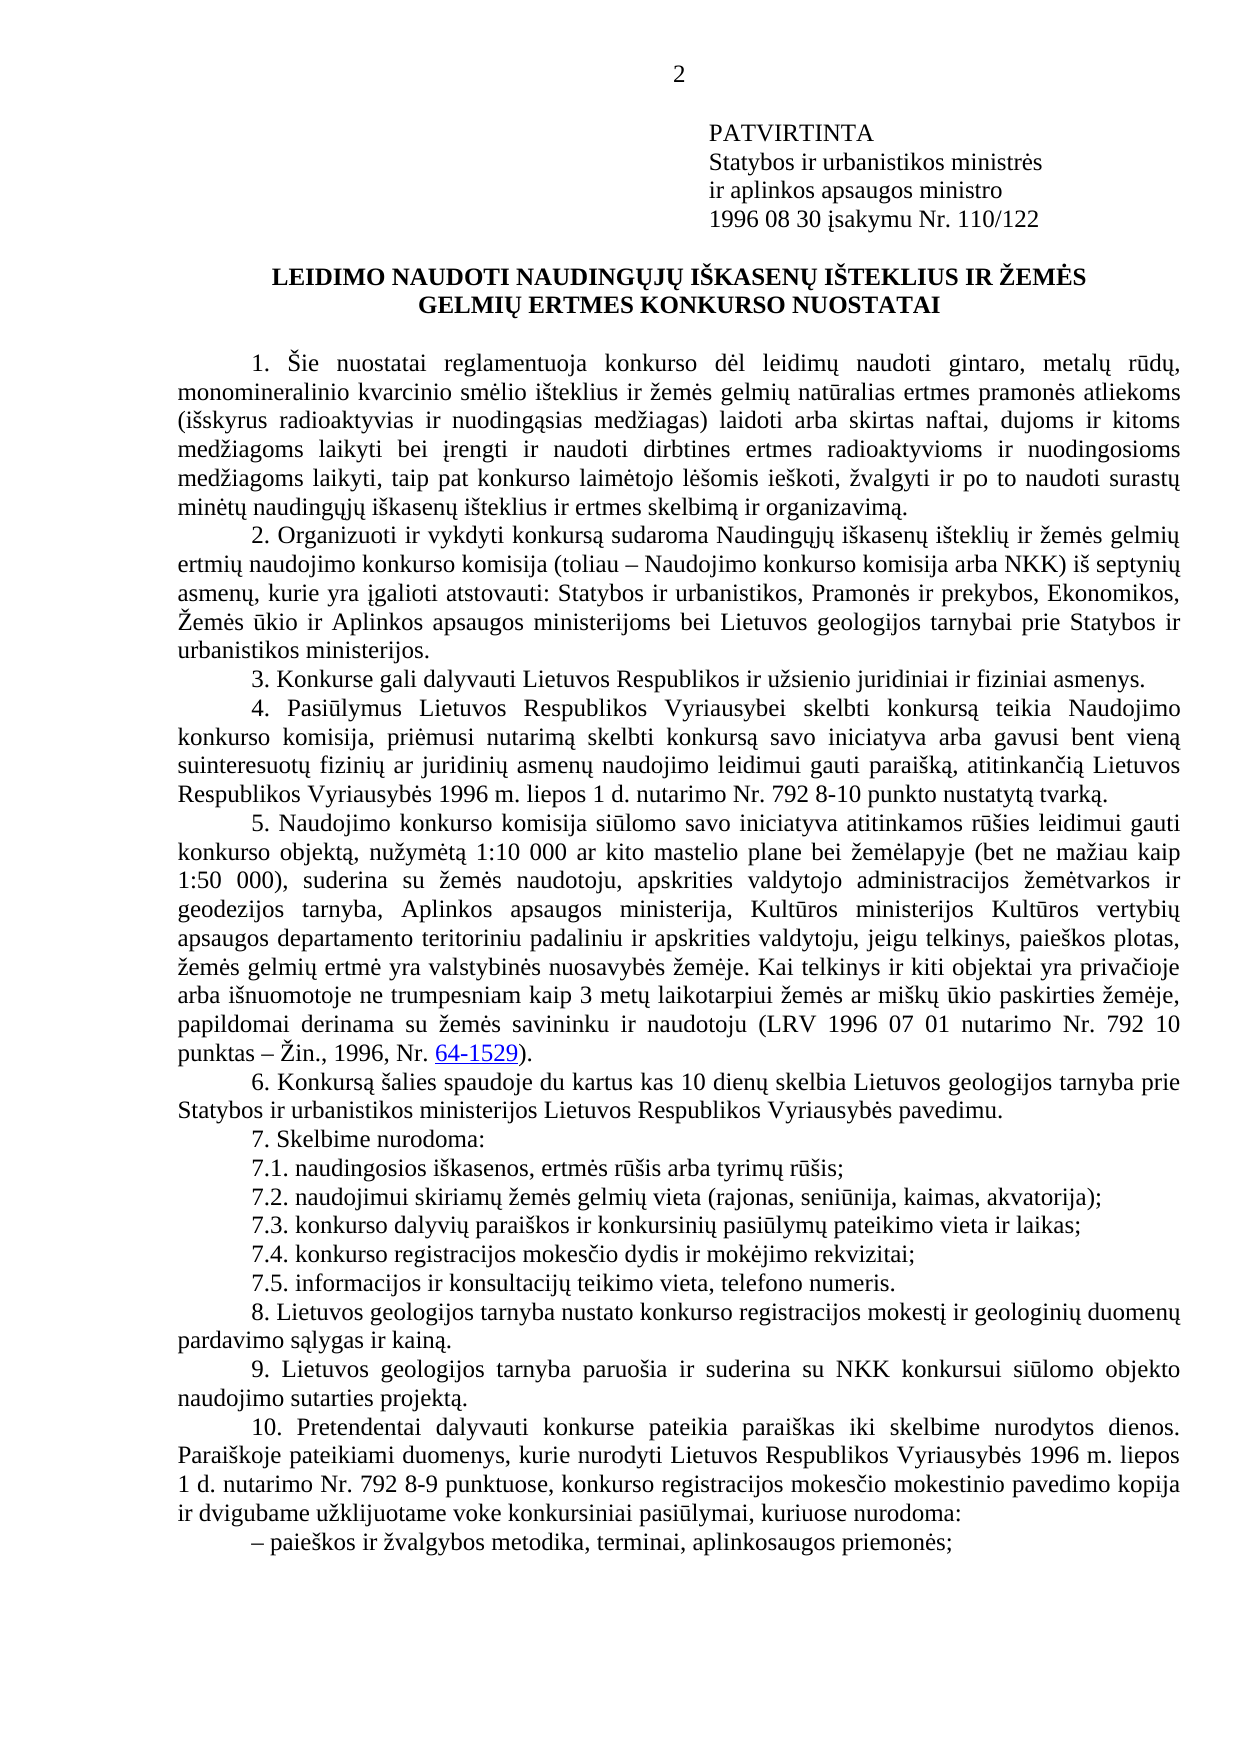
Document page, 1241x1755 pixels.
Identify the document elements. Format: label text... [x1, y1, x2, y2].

text 3. Konkurse gali dalyvauti Lietuvos Respublikos ir užsienio juridiniai ir fiziniai asmenys. [177, 664, 1181, 693]
text 5. Naudojimo konkurso komisija siūlomo savo iniciatyva atitinkamos rūšies leidimui gauti konkurso objektą, nužymėtą 1:10 000 ar kito mastelio plane bei žemėlapyje (bet ne mažiau kaip 1:50 000), suderina su žemės naudotoju, apskrities valdytojo administracijos žemėtvarkos ir geodezijos tarnyba, Aplinkos apsaugos ministerija, Kultūros ministerijos Kultūros vertybių apsaugos departamento teritoriniu padaliniu ir apskrities valdytoju, jeigu telkinys, paieškos plotas, žemės gelmių ertmė yra valstybinės nuosavybės žemėje. Kai telkinys ir kiti objektai yra privačioje arba išnuomotoje ne trumpesniam kaip 3 metų laikotarpiui žemės ar miškų ūkio paskirties žemėje, papildomai derinama su žemės savininku ir naudotoju (LRV 1996 07 01 nutarimo Nr. 792 10 punktas – Žin., 1996, Nr. 64-1529). [177, 808, 1181, 1067]
text 7.2. naudojimui skiriamų žemės gelmių vieta (rajonas, seniūnija, kaimas, akvatorija); [177, 1182, 1181, 1211]
text 10. Pretendentai dalyvauti konkurse pateikia paraiškas iki skelbime nurodytos dienos. Paraiškoje pateikiami duomenys, kurie nurodyti Lietuvos Respublikos Vyriausybės 1996 m. liepos 1 d. nutarimo Nr. 792 8-9 punktuose, konkurso registracijos mokesčio mokestinio pavedimo kopija ir dvigubame užklijuotame voke konkursiniai pasiūlymai, kuriuose nurodoma: [177, 1412, 1181, 1527]
text – paieškos ir žvalgybos metodika, terminai, aplinkosaugos priemonės; [177, 1527, 1181, 1556]
text Statybos ir urbanistikos ministrės [177, 147, 1181, 176]
text PATVIRTINTA [177, 118, 1181, 147]
text 1996 08 30 įsakymu Nr. 110/122 [177, 204, 1181, 233]
text 6. Konkursą šalies spaudoje du kartus kas 10 dienų skelbia Lietuvos geologijos tarnyba prie Statybos ir urbanistikos ministerijos Lietuvos Respublikos Vyriausybės pavedimu. [177, 1067, 1181, 1124]
text ir aplinkos apsaugos ministro [177, 176, 1181, 204]
text 9. Lietuvos geologijos tarnyba paruošia ir suderina su NKK konkursui siūlomo objekto naudojimo sutarties projektą. [177, 1354, 1181, 1412]
text 7.5. informacijos ir konsultacijų teikimo vieta, telefono numeris. [177, 1268, 1181, 1297]
text GELMIŲ ERTMES KONKURSO NUOSTATAI [177, 291, 1181, 319]
text 7.3. konkurso dalyvių paraiškos ir konkursinių pasiūlymų pateikimo vieta ir laikas; [177, 1211, 1181, 1239]
text 2. Organizuoti ir vykdyti konkursą sudaroma Naudingųjų iškasenų išteklių ir žemės gelmių ertmių naudojimo konkurso komisija (toliau – Naudojimo konkurso komisija arba NKK) iš septynių asmenų, kurie yra įgalioti atstovauti: Statybos ir urbanistikos, Pramonės ir prekybos, Ekonomikos, Žemės ūkio ir Aplinkos apsaugos ministerijoms bei Lietuvos geologijos tarnybai prie Statybos ir urbanistikos ministerijos. [177, 521, 1181, 664]
text 4. Pasiūlymus Lietuvos Respublikos Vyriausybei skelbti konkursą teikia Naudojimo konkurso komisija, priėmusi nutarimą skelbti konkursą savo iniciatyva arba gavusi bent vieną suinteresuotų fizinių ar juridinių asmenų naudojimo leidimui gauti paraišką, atitinkančią Lietuvos Respublikos Vyriausybės 1996 m. liepos 1 d. nutarimo Nr. 792 8-10 punkto nustatytą tvarką. [177, 693, 1181, 808]
text 1. Šie nuostatai reglamentuoja konkurso dėl leidimų naudoti gintaro, metalų rūdų, monomineralinio kvarcinio smėlio išteklius ir žemės gelmių natūralias ertmes pramonės atliekoms (išskyrus radioaktyvias ir nuodingąsias medžiagas) laidoti arba skirtas naftai, dujoms ir kitoms medžiagoms laikyti bei įrengti ir naudoti dirbtines ertmes radioaktyvioms ir nuodingosioms medžiagoms laikyti, taip pat konkurso laimėtojo lėšomis ieškoti, žvalgyti ir po to naudoti surastų minėtų naudingųjų iškasenų išteklius ir ertmes skelbimą ir organizavimą. [177, 348, 1181, 521]
text 8. Lietuvos geologijos tarnyba nustato konkurso registracijos mokestį ir geologinių duomenų pardavimo sąlygas ir kainą. [177, 1297, 1181, 1354]
text 7.4. konkurso registracijos mokesčio dydis ir mokėjimo rekvizitai; [177, 1239, 1181, 1268]
text 7.1. naudingosios iškasenos, ertmės rūšis arba tyrimų rūšis; [177, 1153, 1181, 1182]
text LEIDIMO NAUDOTI NAUDINGŲJŲ IŠKASENŲ IŠTEKLIUS IR ŽEMĖS [177, 262, 1181, 291]
text 7. Skelbime nurodoma: [177, 1124, 1181, 1153]
